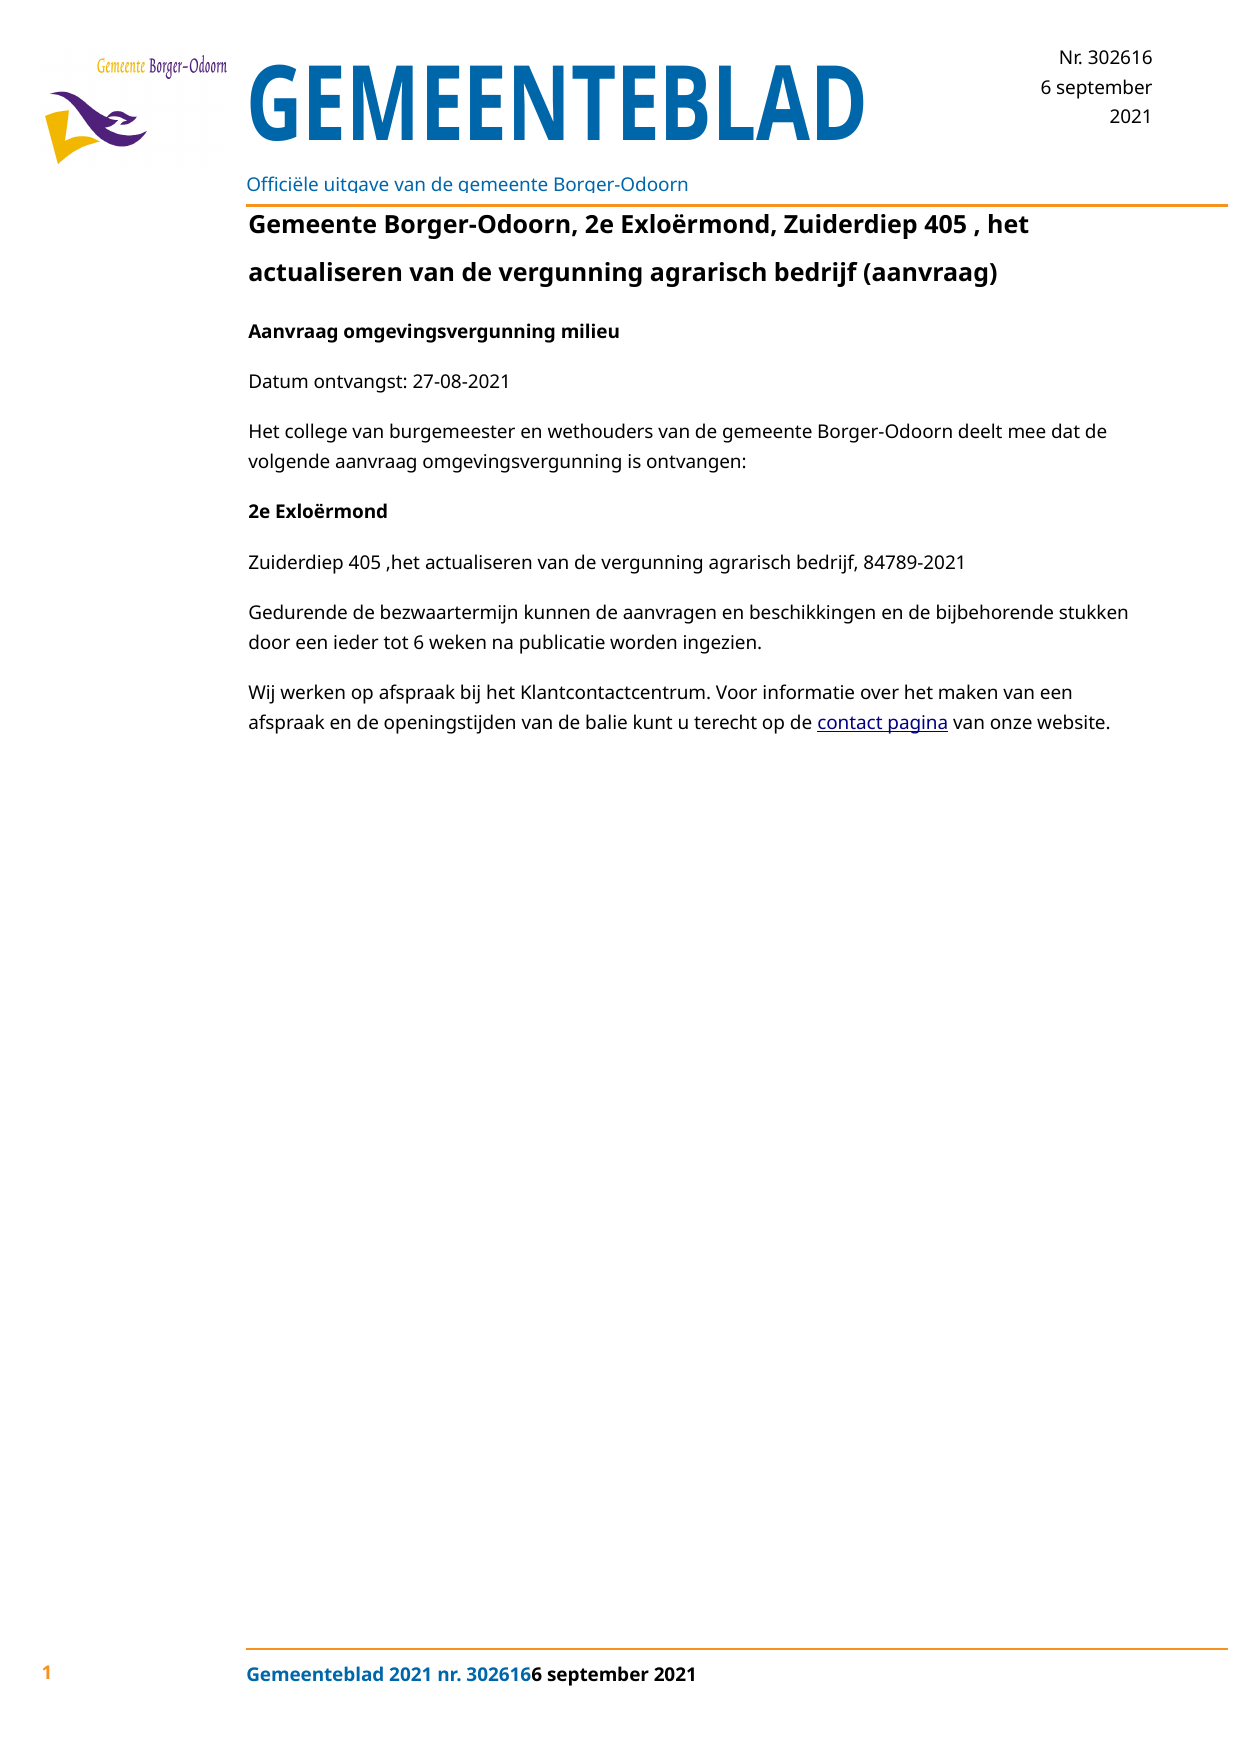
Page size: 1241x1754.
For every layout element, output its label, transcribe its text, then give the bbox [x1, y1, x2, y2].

picture [41, 47, 231, 172]
text Zuiderdiep 405 ,het actualiseren van de vergunning agrarisch bedrijf, 84789-2021 [248, 549, 1152, 575]
text Wij werken op afspraak bij het Klantcontactcentrum. Voor informatie over het maken van een afspraak en de openingstijden van de balie kunt u terecht op de contact pagina van onze website. [248, 679, 1152, 735]
text 2e Exloërmond [248, 499, 1152, 524]
text Gedurende de bezwaartermijn kunnen de aanvragen en beschikkingen en de bijbehorende stukken door een ieder tot 6 weken na publicatie worden ingezien. [248, 599, 1152, 655]
text Het college van burgemeester en wethouders van de gemeente Borger-Odoorn deelt mee dat de volgende aanvraag omgevingsvergunning is ontvangen: [248, 419, 1152, 474]
text Gemeente Borger-Odoorn, 2e Exloërmond, Zuiderdiep 405 , het actualiseren van de vergunning agrarisch bedrijf (aanvraag) [248, 207, 1152, 288]
text Datum ontvangst: 27-08-2021 [248, 368, 1152, 394]
text Aanvraag omgevingsvergunning milieu [248, 318, 1152, 344]
